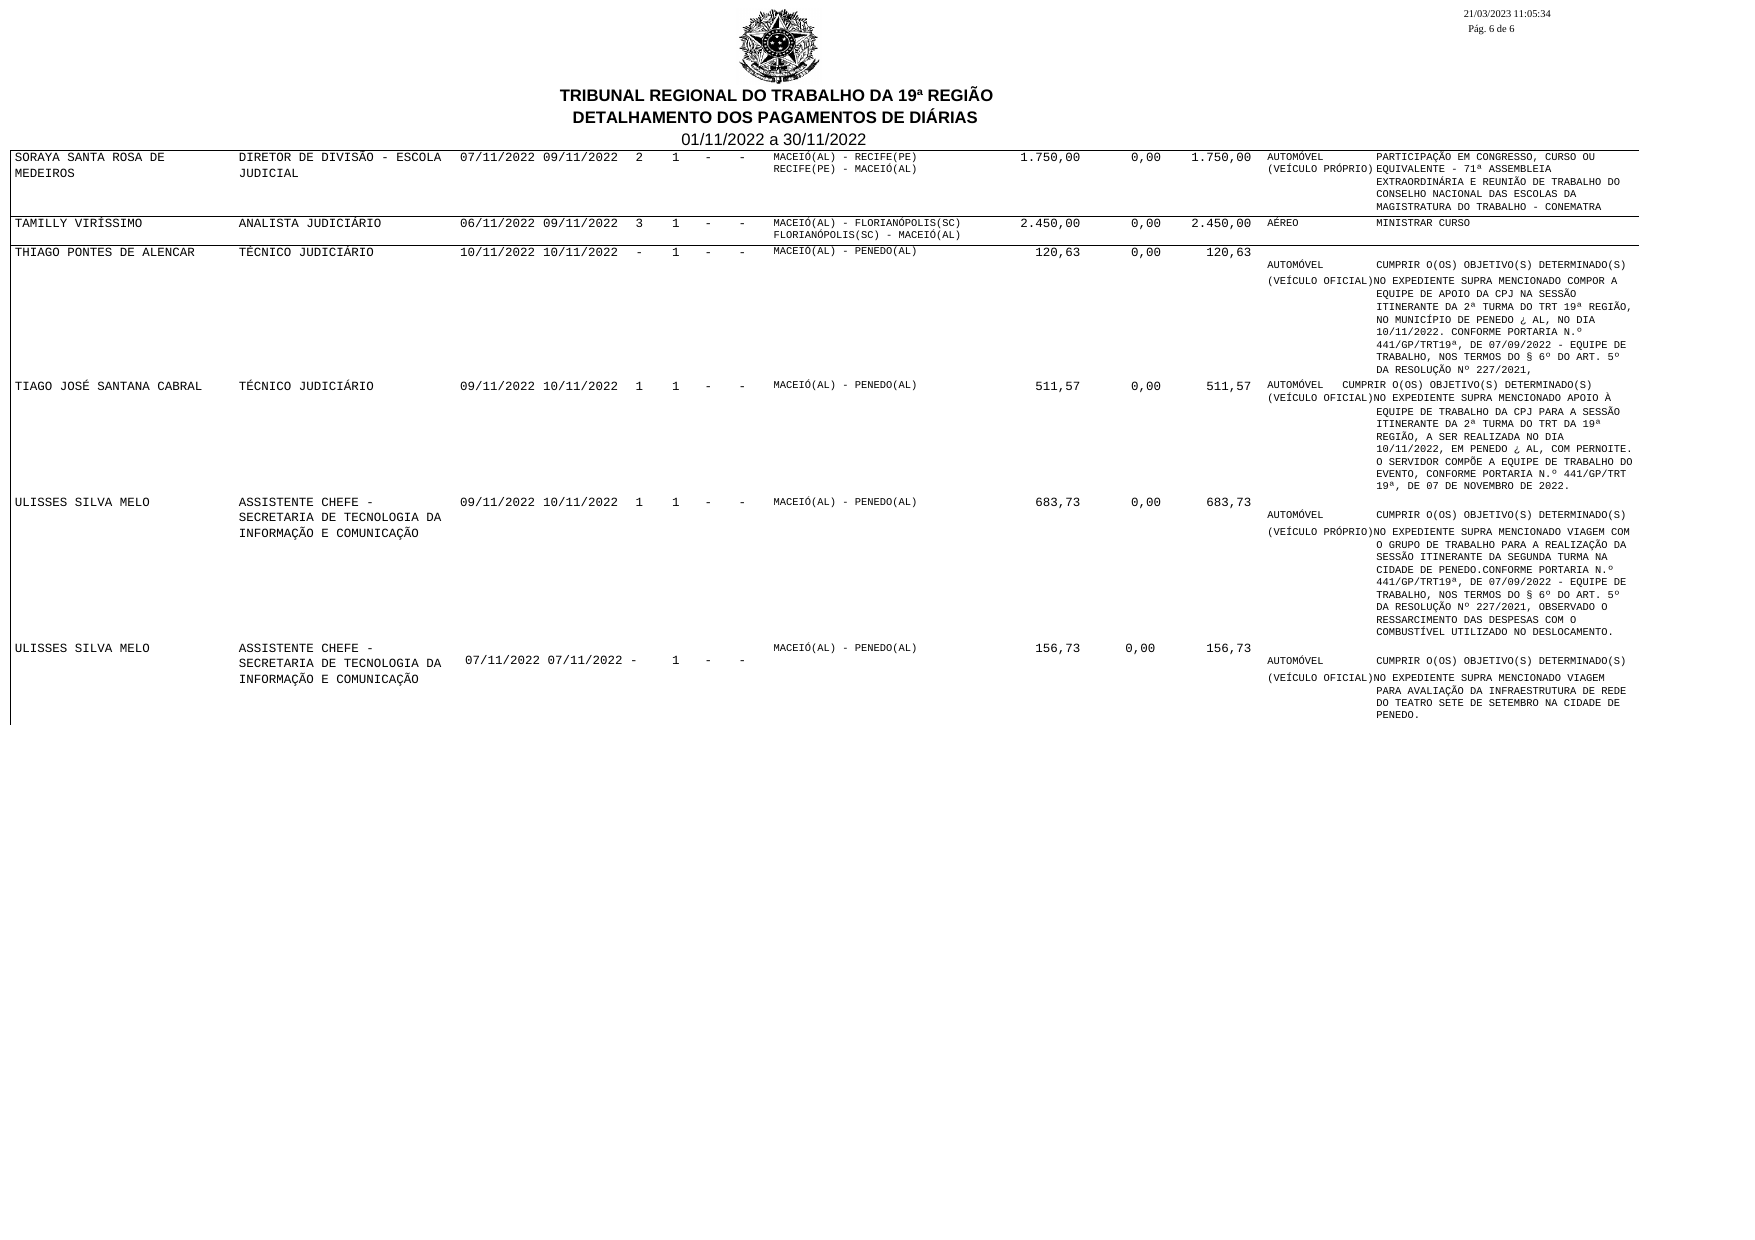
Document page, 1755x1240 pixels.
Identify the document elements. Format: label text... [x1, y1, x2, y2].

table_cell 1 [663, 151, 697, 216]
table_cell 10/11/2022 [543, 379, 635, 495]
table_cell MACEIÓ(AL) - PENEDO(AL) [773, 246, 1005, 379]
table_cell - [734, 495, 773, 641]
table_cell 1 [663, 495, 697, 641]
table_cell MACEIÓ(AL) - PENEDO(AL) [773, 379, 1005, 495]
table_cell AUTOMÓVEL CUMPRIR O(OS) OBJETIVO(S) DETERMINADO(S) (VEÍCULO OFICIAL)NO EXPEDIENTE SUPRA MENCIONADO VIAGEM PARA AVALIAÇÃO DA INFRAESTRUTURA DE REDE DO TEATRO SETE DE SETEMBRO NA CIDADE DE PENEDO. [1267, 641, 1639, 724]
table_cell MACEIÓ(AL) - RECIFE(PE) RECIFE(PE) - MACEIÓ(AL) [773, 151, 1005, 216]
table_cell 09/11/2022 [460, 495, 543, 641]
table_cell ULISSES SILVA MELO [11, 641, 239, 724]
table_cell 683,73 [1176, 495, 1267, 641]
table_cell TIAGO JOSÉ SANTANA CABRAL [11, 379, 239, 495]
table_cell 0,00 [1086, 151, 1176, 216]
table_cell 09/11/2022 [543, 151, 635, 216]
table_cell 10/11/2022 [543, 246, 635, 379]
table_cell 1 [663, 217, 697, 244]
table_cell 2.450,00 [1176, 217, 1267, 244]
table_cell AUTOMÓVEL CUMPRIR O(OS) OBJETIVO(S) DETERMINADO(S) (VEÍCULO PRÓPRIO)NO EXPEDIENTE SUPRA MENCIONADO VIAGEM COM O GRUPO DE TRABALHO PARA A REALIZAÇÃO DA SESSÃO ITINERANTE DA SEGUNDA TURMA NA CIDADE DE PENEDO.CONFORME PORTARIA N.º 441/GP/TRT19ª, DE 07/09/2022 - EQUIPE DE TRABALHO, NOS TERMOS DO § 6º DO ART. 5º DA RESOLUÇÃO Nº 227/2021, OBSERVADO O RESSARCIMENTO DAS DESPESAS COM O COMBUSTÍVEL UTILIZADO NO DESLOCAMENTO. [1267, 495, 1639, 641]
table_cell 1 [635, 379, 663, 495]
table_cell TAMILLY VIRÍSSIMO [11, 217, 239, 244]
table_cell - [697, 151, 733, 216]
table_cell 10/11/2022 [460, 246, 543, 379]
table_cell 09/11/2022 [460, 379, 543, 495]
table_cell PARTICIPAÇÃO EM CONGRESSO, CURSO OU EQUIVALENTE - 71ª ASSEMBLEIA EXTRAORDINÁRIA E REUNIÃO DE TRABALHO DO CONSELHO NACIONAL DAS ESCOLAS DA MAGISTRATURA DO TRABALHO - CONEMATRA [1376, 151, 1639, 216]
table_cell ASSISTENTE CHEFE - SECRETARIA DE TECNOLOGIA DA INFORMAÇÃO E COMUNICAÇÃO [239, 641, 460, 724]
table_cell SORAYA SANTA ROSA DE MEDEIROS [11, 151, 239, 216]
table_cell 2.450,00 [1005, 217, 1086, 244]
table_cell 3 [635, 217, 663, 244]
table_cell AUTOMÓVEL CUMPRIR O(OS) OBJETIVO(S) DETERMINADO(S) (VEÍCULO OFICIAL)NO EXPEDIENTE SUPRA MENCIONADO COMPOR A EQUIPE DE APOIO DA CPJ NA SESSÃO ITINERANTE DA 2ª TURMA DO TRT 19ª REGIÃO, NO MUNICÍPIO DE PENEDO ¿ AL, NO DIA 10/11/2022. CONFORME PORTARIA N.º 441/GP/TRT19ª, DE 07/09/2022 - EQUIPE DE TRABALHO, NOS TERMOS DO § 6º DO ART. 5º DA RESOLUÇÃO Nº 227/2021, [1267, 246, 1639, 379]
table_cell 511,57 [1176, 379, 1267, 495]
table_cell DIRETOR DE DIVISÃO - ESCOLA JUDICIAL [239, 151, 460, 216]
table_cell 120,63 [1005, 246, 1086, 379]
table_cell 0,00 [1086, 495, 1176, 641]
table_cell 07/11/2022 07/11/2022 - 1 - - [460, 641, 773, 724]
table_cell 2 [635, 151, 663, 216]
table_cell - [734, 217, 773, 244]
table_cell ULISSES SILVA MELO [11, 495, 239, 641]
table_cell 156,73 [1176, 641, 1267, 724]
table_cell 0,00 [1086, 379, 1176, 495]
table_cell 511,57 [1005, 379, 1086, 495]
table_cell 1.750,00 [1005, 151, 1086, 216]
table_cell - [697, 217, 733, 244]
table_cell 683,73 [1005, 495, 1086, 641]
table_cell MACEIÓ(AL) - PENEDO(AL) [773, 495, 1005, 641]
table_cell - [697, 246, 733, 379]
table_cell MACEIÓ(AL) - PENEDO(AL) [773, 641, 1005, 724]
table_cell AUTOMÓVEL (VEÍCULO PRÓPRIO) [1267, 151, 1376, 216]
table_cell 06/11/2022 [460, 217, 543, 244]
table_cell 120,63 [1176, 246, 1267, 379]
table_cell AUTOMÓVEL CUMPRIR O(OS) OBJETIVO(S) DETERMINADO(S) (VEÍCULO OFICIAL)NO EXPEDIENTE SUPRA MENCIONADO APOIO À EQUIPE DE TRABALHO DA CPJ PARA A SESSÃO ITINERANTE DA 2ª TURMA DO TRT DA 19ª REGIÃO, A SER REALIZADA NO DIA 10/11/2022, EM PENEDO ¿ AL, COM PERNOITE. O SERVIDOR COMPÕE A EQUIPE DE TRABALHO DO EVENTO, CONFORME PORTARIA N.º 441/GP/TRT 19ª, DE 07 DE NOVEMBRO DE 2022. [1267, 379, 1639, 495]
table_cell 1.750,00 [1176, 151, 1267, 216]
table_cell ANALISTA JUDICIÁRIO [239, 217, 460, 244]
table_cell - [734, 246, 773, 379]
table_cell ASSISTENTE CHEFE - SECRETARIA DE TECNOLOGIA DA INFORMAÇÃO E COMUNICAÇÃO [239, 495, 460, 641]
table_cell 156,73 0,00 [1005, 641, 1176, 724]
table_cell 1 [663, 379, 697, 495]
table_cell 0,00 [1086, 246, 1176, 379]
table_cell MACEIÓ(AL) - FLORIANÓPOLIS(SC) FLORIANÓPOLIS(SC) - MACEIÓ(AL) [773, 217, 1005, 244]
table_cell TÉCNICO JUDICIÁRIO [239, 379, 460, 495]
table_cell TÉCNICO JUDICIÁRIO [239, 246, 460, 379]
table_cell 07/11/2022 [460, 151, 543, 216]
table_cell 1 [635, 495, 663, 641]
table_cell AÉREO [1267, 217, 1376, 244]
table_cell THIAGO PONTES DE ALENCAR [11, 246, 239, 379]
table_cell - [697, 379, 733, 495]
table_cell - [734, 151, 773, 216]
table_cell - [635, 246, 663, 379]
table_cell - [734, 379, 773, 495]
table_cell 10/11/2022 [543, 495, 635, 641]
table_cell 09/11/2022 [543, 217, 635, 244]
table_cell MINISTRAR CURSO [1376, 217, 1639, 244]
table_cell 1 [663, 246, 697, 379]
table_cell - [697, 495, 733, 641]
table_cell 0,00 [1086, 217, 1176, 244]
